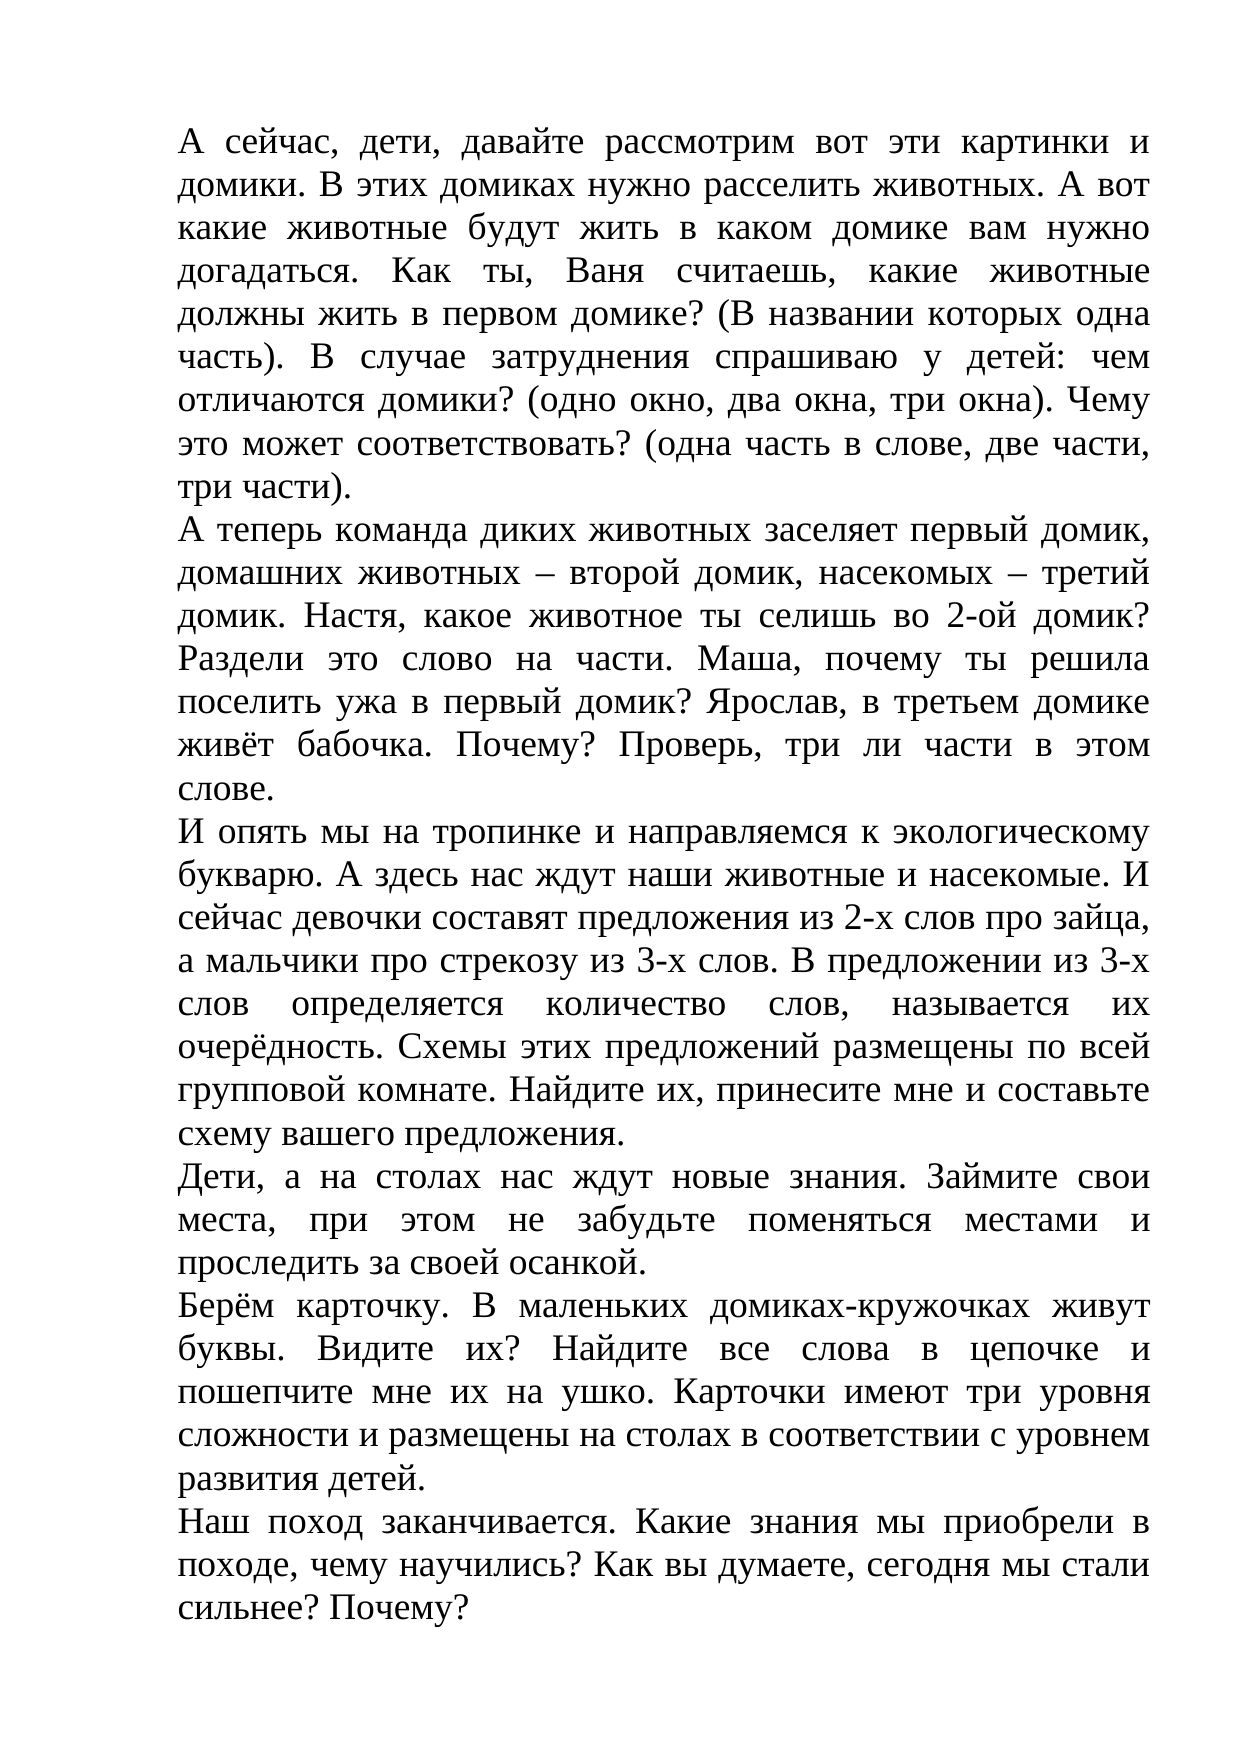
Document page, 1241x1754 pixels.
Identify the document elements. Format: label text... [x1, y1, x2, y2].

text Берём карточку. В маленьких домиках-кружочках живут буквы. Видите их? Найдите все слова в цепочке и пошепчите мне их на ушко. Карточки имеют три уровня сложности и размещены на столах в соответствии с уровнем развития детей. [177, 1282, 1152, 1498]
text И опять мы на тропинке и направляемся к экологическому букварю. А здесь нас ждут наши животные и насекомые. И сейчас девочки составят предложения из 2-х слов про зайца, а мальчики про стрекозу из 3-х слов. В предложении из 3-х слов определяется количество слов, называется их очерёдность. Схемы этих предложений размещены по всей групповой комнате. Найдите их, принесите мне и составьте схему вашего предложения. [177, 808, 1152, 1153]
text Дети, а на столах нас ждут новые знания. Займите свои места, при этом не забудьте поменяться местами и проследить за своей осанкой. [177, 1153, 1152, 1282]
text А теперь команда диких животных заселяет первый домик, домашних животных – второй домик, насекомых – третий домик. Настя, какое животное ты селишь во 2-ой домик? Раздели это слово на части. Маша, почему ты решила поселить ужа в первый домик? Ярослав, в третьем домике живёт бабочка. Почему? Проверь, три ли части в этом слове. [177, 506, 1152, 808]
text А сейчас, дети, давайте рассмотрим вот эти картинки и домики. В этих домиках нужно расселить животных. А вот какие животные будут жить в каком домике вам нужно догадаться. Как ты, Ваня считаешь, какие животные должны жить в первом домике? (В названии которых одна часть). В случае затруднения спрашиваю у детей: чем отличаются домики? (одно окно, два окна, три окна). Чему это может соответствовать? (одна часть в слове, две части, три части). [177, 118, 1152, 506]
text Наш поход заканчивается. Какие знания мы приобрели в походе, чему научились? Как вы думаете, сегодня мы стали сильнее? Почему? [177, 1498, 1152, 1627]
